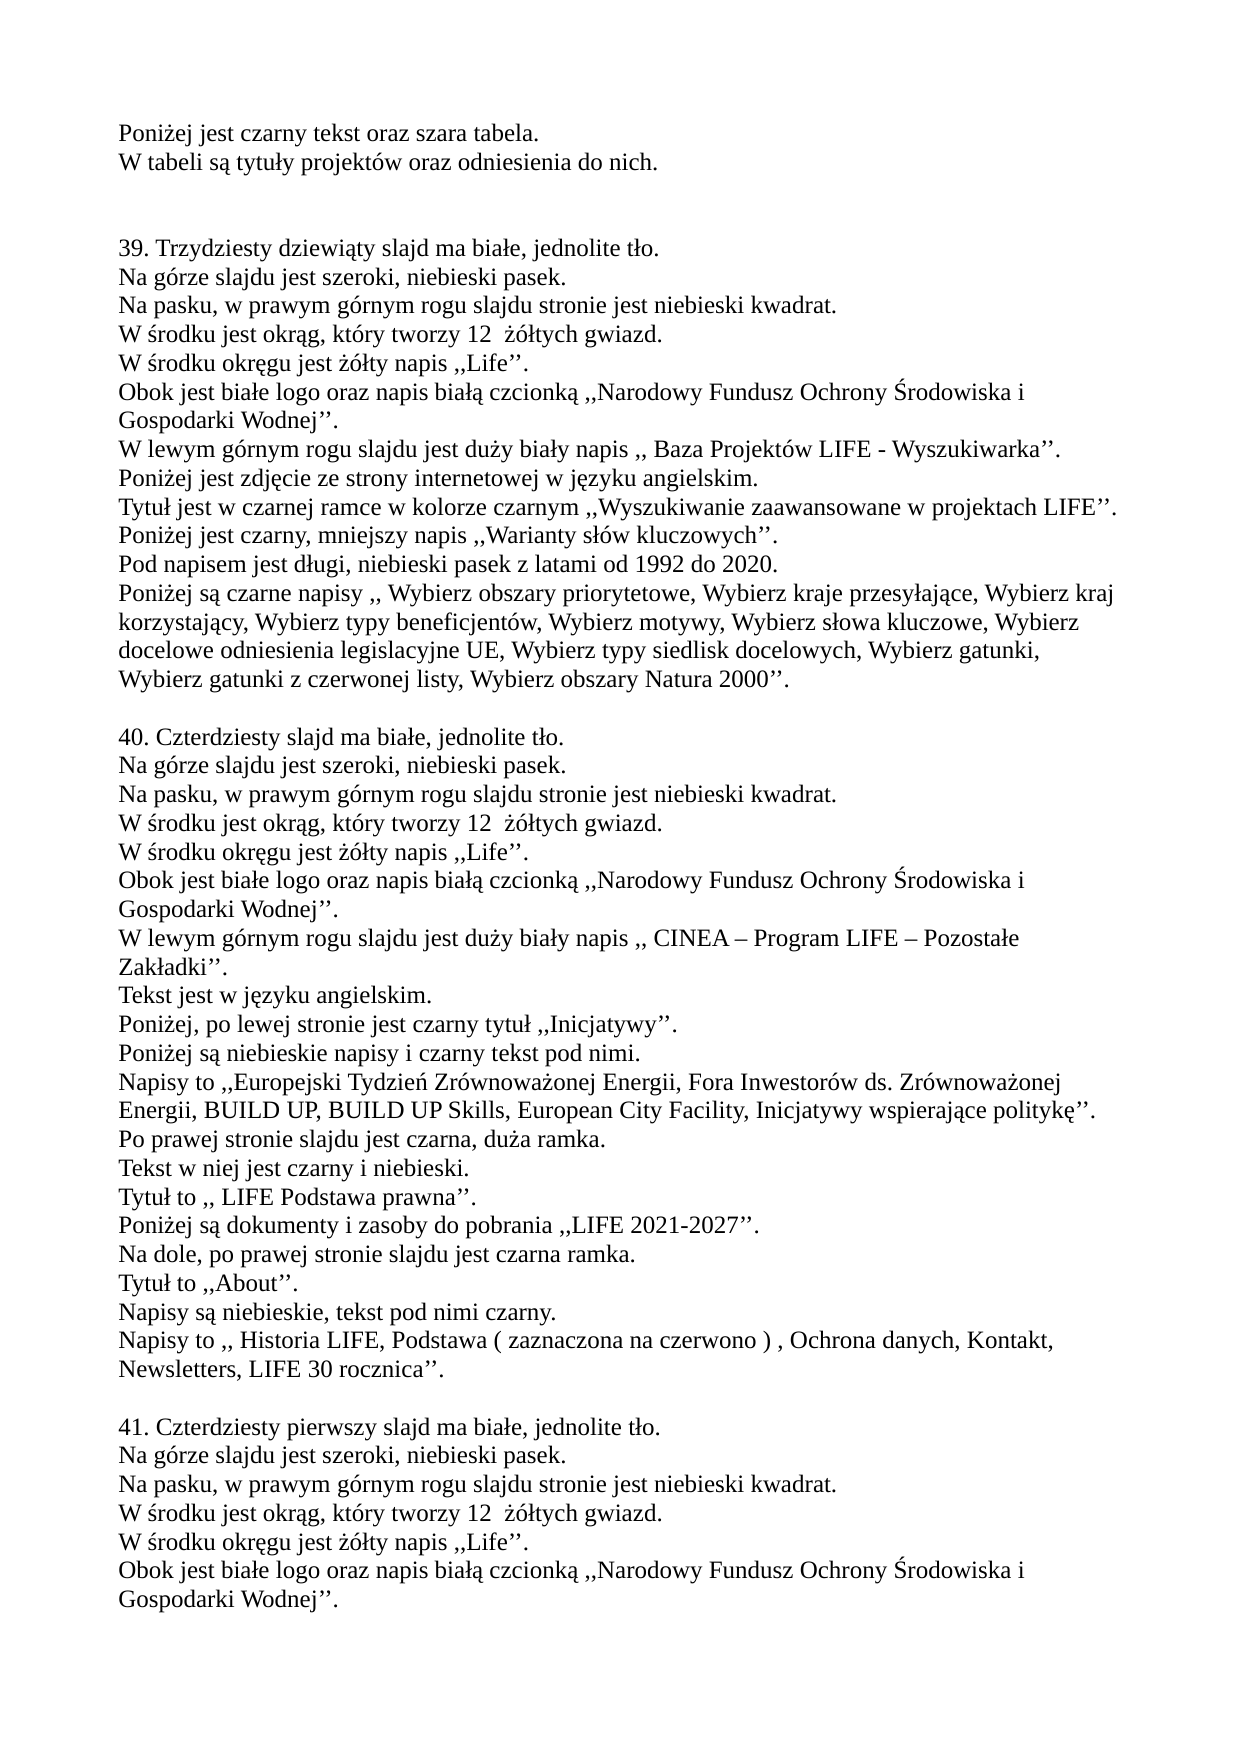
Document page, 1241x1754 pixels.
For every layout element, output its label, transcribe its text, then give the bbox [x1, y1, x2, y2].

text Napisy to ,,Europejski Tydzień Zrównoważonej Energii, Fora Inwestorów ds. Zrównoważonej Energii, BUILD UP, BUILD UP Skills, European City Facility, Inicjatywy wspierające politykę’’. [118, 1067, 1122, 1124]
text W środku okręgu jest żółty napis ,,Life’’. [118, 348, 1122, 377]
text Na pasku, w prawym górnym rogu slajdu stronie jest niebieski kwadrat. [118, 291, 1122, 319]
text Na górze slajdu jest szeroki, niebieski pasek. [118, 1441, 1122, 1469]
text Na dole, po prawej stronie slajdu jest czarna ramka. [118, 1239, 1122, 1268]
text Poniżej są czarne napisy ,, Wybierz obszary priorytetowe, Wybierz kraje przesyłające, Wybierz kraj korzystający, Wybierz typy beneficjentów, Wybierz motywy, Wybierz słowa kluczowe, Wybierz docelowe odniesienia legislacyjne UE, Wybierz typy siedlisk docelowych, Wybierz gatunki, Wybierz gatunki z czerwonej listy, Wybierz obszary Natura 2000’’. [118, 578, 1122, 693]
text Poniżej jest czarny, mniejszy napis ,,Warianty słów kluczowych’’. [118, 521, 1122, 549]
text Po prawej stronie slajdu jest czarna, duża ramka. [118, 1124, 1122, 1153]
text Poniżej są dokumenty i zasoby do pobrania ,,LIFE 2021-2027’’. [118, 1211, 1122, 1239]
text Tytuł jest w czarnej ramce w kolorze czarnym ,,Wyszukiwanie zaawansowane w projektach LIFE’’. [118, 492, 1122, 521]
text W środku okręgu jest żółty napis ,,Life’’. [118, 1527, 1122, 1556]
text Poniżej są niebieskie napisy i czarny tekst pod nimi. [118, 1038, 1122, 1067]
text W tabeli są tytuły projektów oraz odniesienia do nich. [118, 147, 1122, 176]
text W środku jest okrąg, który tworzy 12 żółtych gwiazd. [118, 1498, 1122, 1527]
text Poniżej jest czarny tekst oraz szara tabela. [118, 118, 1122, 147]
text W środku jest okrąg, który tworzy 12 żółtych gwiazd. [118, 808, 1122, 837]
text W środku jest okrąg, który tworzy 12 żółtych gwiazd. [118, 319, 1122, 348]
text Napisy są niebieskie, tekst pod nimi czarny. [118, 1297, 1122, 1326]
text Poniżej, po lewej stronie jest czarny tytuł ,,Inicjatywy’’. [118, 1009, 1122, 1038]
text Na pasku, w prawym górnym rogu slajdu stronie jest niebieski kwadrat. [118, 1469, 1122, 1498]
text Obok jest białe logo oraz napis białą czcionką ,,Narodowy Fundusz Ochrony Środowiska i Gospodarki Wodnej’’. [118, 377, 1122, 434]
text Poniżej jest zdjęcie ze strony internetowej w języku angielskim. [118, 463, 1122, 492]
text Na pasku, w prawym górnym rogu slajdu stronie jest niebieski kwadrat. [118, 779, 1122, 808]
text W lewym górnym rogu slajdu jest duży biały napis ,, Baza Projektów LIFE - Wyszukiwarka’’. [118, 434, 1122, 463]
text Tytuł to ,,About’’. [118, 1268, 1122, 1297]
text 41. Czterdziesty pierwszy slajd ma białe, jednolite tło. [118, 1412, 1122, 1441]
text Obok jest białe logo oraz napis białą czcionką ,,Narodowy Fundusz Ochrony Środowiska i Gospodarki Wodnej’’. [118, 866, 1122, 923]
text Tekst jest w języku angielskim. [118, 981, 1122, 1009]
text W lewym górnym rogu slajdu jest duży biały napis ,, CINEA – Program LIFE – Pozostałe Zakładki’’. [118, 923, 1122, 981]
text 39. Trzydziesty dziewiąty slajd ma białe, jednolite tło. [118, 233, 1122, 262]
text 40. Czterdziesty slajd ma białe, jednolite tło. [118, 722, 1122, 751]
text Na górze slajdu jest szeroki, niebieski pasek. [118, 262, 1122, 291]
text Na górze slajdu jest szeroki, niebieski pasek. [118, 751, 1122, 779]
text W środku okręgu jest żółty napis ,,Life’’. [118, 837, 1122, 866]
text Obok jest białe logo oraz napis białą czcionką ,,Narodowy Fundusz Ochrony Środowiska i Gospodarki Wodnej’’. [118, 1556, 1122, 1613]
text Pod napisem jest długi, niebieski pasek z latami od 1992 do 2020. [118, 549, 1122, 578]
text Tekst w niej jest czarny i niebieski. [118, 1153, 1122, 1182]
text Tytuł to ,, LIFE Podstawa prawna’’. [118, 1182, 1122, 1211]
text Napisy to ,, Historia LIFE, Podstawa ( zaznaczona na czerwono ) , Ochrona danych, Kontakt, Newsletters, LIFE 30 rocznica’’. [118, 1326, 1122, 1383]
